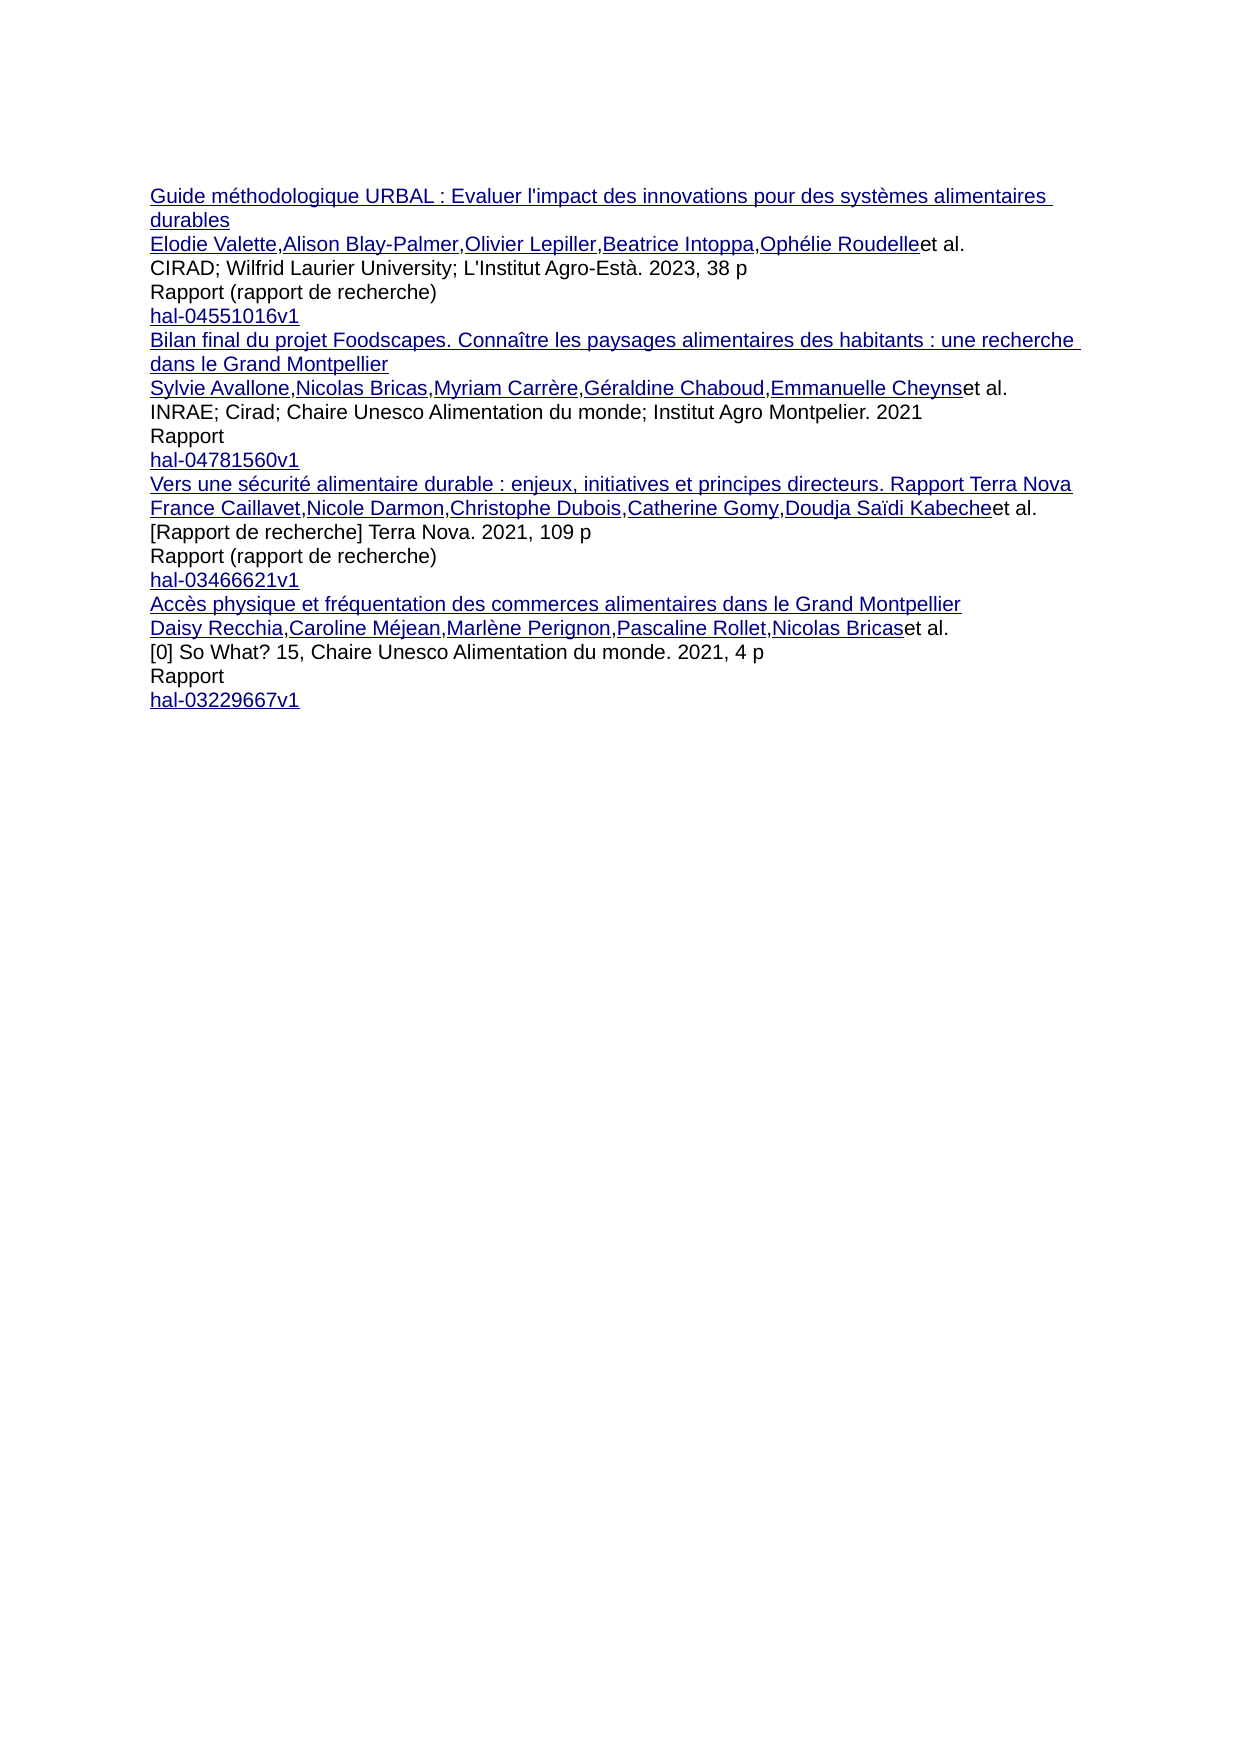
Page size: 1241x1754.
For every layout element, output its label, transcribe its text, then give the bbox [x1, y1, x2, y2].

table_header Guide méthodologique URBAL : Evaluer l'impact des innovations pour des systèmes alimentaires durables Elodie Valette,Alison Blay-Palmer,Olivier Lepiller,Beatrice Intoppa,Ophélie Roudelleet al. CIRAD; Wilfrid Laurier University; L'Institut Agro-Està. 2023, 38 p Rapport (rapport de recherche) hal-04551016v1 [150, 184, 1090, 328]
table_cell Accès physique et fréquentation des commerces alimentaires dans le Grand Montpellier Daisy Recchia,Caroline Méjean,Marlène Perignon,Pascaline Rollet,Nicolas Bricaset al. [0] So What? 15, Chaire Unesco Alimentation du monde. 2021, 4 p Rapport hal-03229667v1 [150, 592, 1090, 711]
table_cell Vers une sécurité alimentaire durable : enjeux, initiatives et principes directeurs. Rapport Terra Nova France Caillavet,Nicole Darmon,Christophe Dubois,Catherine Gomy,Doudja Saïdi Kabecheet al. [Rapport de recherche] Terra Nova. 2021, 109 p Rapport (rapport de recherche) hal-03466621v1 [150, 472, 1090, 592]
table_cell Bilan final du projet Foodscapes. Connaître les paysages alimentaires des habitants : une recherche dans le Grand Montpellier Sylvie Avallone,Nicolas Bricas,Myriam Carrère,Géraldine Chaboud,Emmanuelle Cheynset al. INRAE; Cirad; Chaire Unesco Alimentation du monde; Institut Agro Montpelier. 2021 Rapport hal-04781560v1 [150, 328, 1090, 472]
